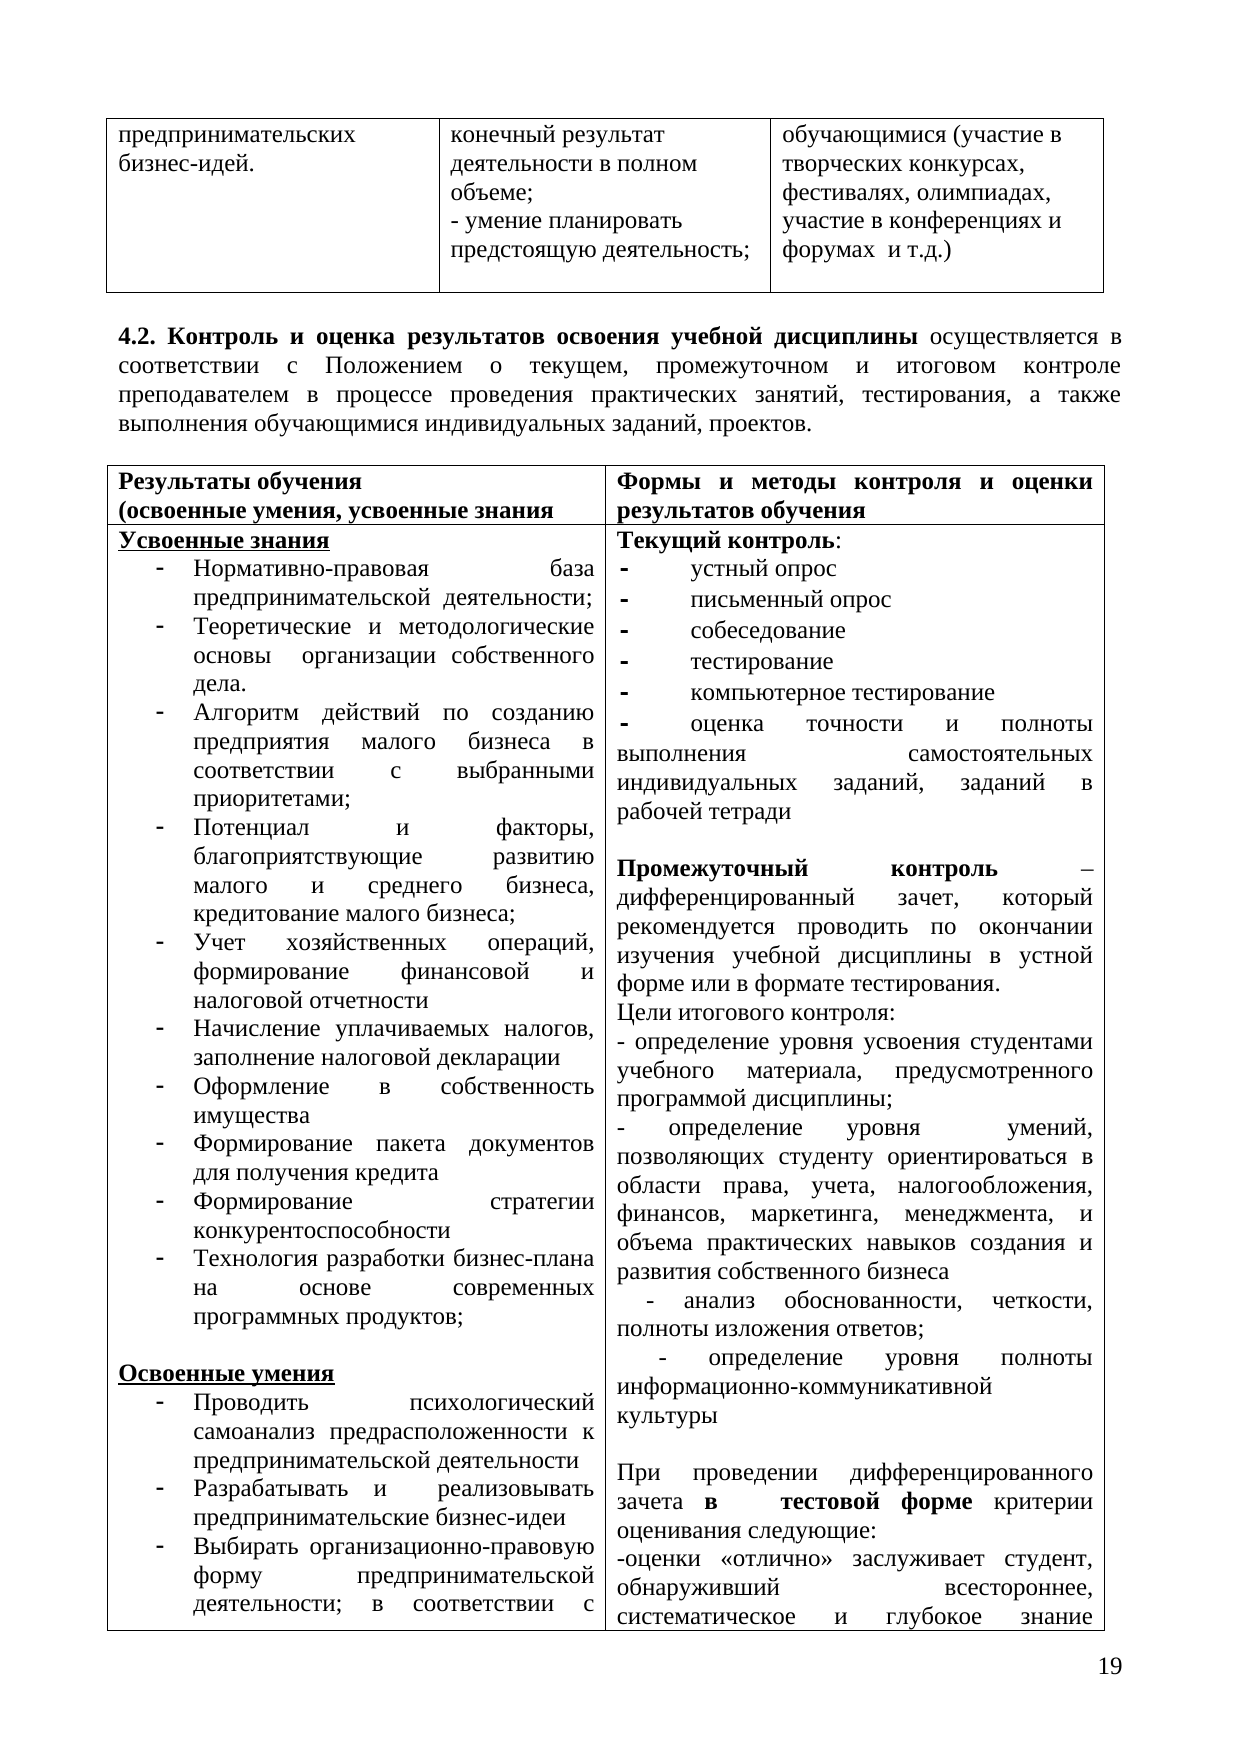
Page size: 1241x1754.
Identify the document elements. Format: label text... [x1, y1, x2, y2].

table_cell конечный результат деятельности в полном объеме; - умение планировать предстоящую деятельность; [440, 119, 770, 292]
table_cell Текущий контроль: устный опрос письменный опрос собеседование тестирование компьютерное тестирование оценка точности и полноты выполнения самостоятельных индивидуальных заданий, заданий в рабочей тетради Промежуточный контроль – дифференцированный зачет, который рекомендуется проводить по окончании изучения учебной дисциплины в устной форме или в формате тестирования. Цели итогового контроля: - определение уровня усвоения студентами учебного материала, предусмотренного программой дисциплины; - определение уровня умений, позволяющих студенту ориентироваться в области права, учета, налогообложения, финансов, маркетинга, менеджмента, и объема практических навыков создания и развития собственного бизнеса - анализ обоснованности, четкости, полноты изложения ответов; - определение уровня полноты информационно-коммуникативной культуры При проведении дифференцированного зачета в тестовой форме критерии оценивания следующие: -оценки «отлично» заслуживает студент, обнаруживший всестороннее, систематическое и глубокое знание [606, 525, 1104, 1630]
table_header Формы и методы контроля и оценки результатов обучения [606, 466, 1104, 524]
table_cell Усвоенные знания Нормативно-правовая база предпринимательской деятельности; Теоретические и методологические основы организации собственного дела. Алгоритм действий по созданию предприятия малого бизнеса в соответствии с выбранными приоритетами; Потенциал и факторы, благоприятствующие развитию малого и среднего бизнеса, кредитование малого бизнеса; Учет хозяйственных операций, формирование финансовой и налоговой отчетности Начисление уплачиваемых налогов, заполнение налоговой декларации Оформление в собственность имущества Формирование пакета документов для получения кредита Формирование стратегии конкурентоспособности Технология разработки бизнес-плана на основе современных программных продуктов; Освоенные умения Проводить психологический самоанализ предрасположенности к предпринимательской деятельности Разрабатывать и реализовывать предпринимательские бизнес-идеи Выбирать организационно-правовую форму предпринимательской деятельности; в соответствии с бизнес-идеями, решать организационные вопросы создания бизнеса Формировать пакет документов для регистрации субъектов малого предпринимательства Готовить документы для лицензирования деятельности Формировать пакет документов для получения государственной поддержки малого бизнеса Принимать управленческие решения Осуществлять планирование производственной деятельности Проводить отбор, подбор и оценку персонала, оформлять трудовые отношения Собирать и анализировать информацию о конкурентах, потребителях, поставщиках Анализировать рыночные потребности и спрос на новые товары и услуги Обосновывать ценовую политику Выбирать способ продвижения товаров и услуг на рынок [108, 525, 605, 1630]
table_header Результаты обучения (освоенные умения, усвоенные знания [108, 466, 605, 524]
subtitle 4.2. Контроль и оценка результатов освоения учебной дисциплины осуществляется в соответствии с Положением о текущем, промежуточном и итоговом контроле преподавателем в процессе проведения практических занятий, тестирования, а также выполнения обучающимися индивидуальных заданий, проектов. [118, 321, 1122, 436]
table_cell предпринимательских бизнес-идей. [107, 119, 439, 292]
table_cell обучающимися (участие в творческих конкурсах, фестивалях, олимпиадах, участие в конференциях и форумах и т.д.) [771, 119, 1103, 292]
